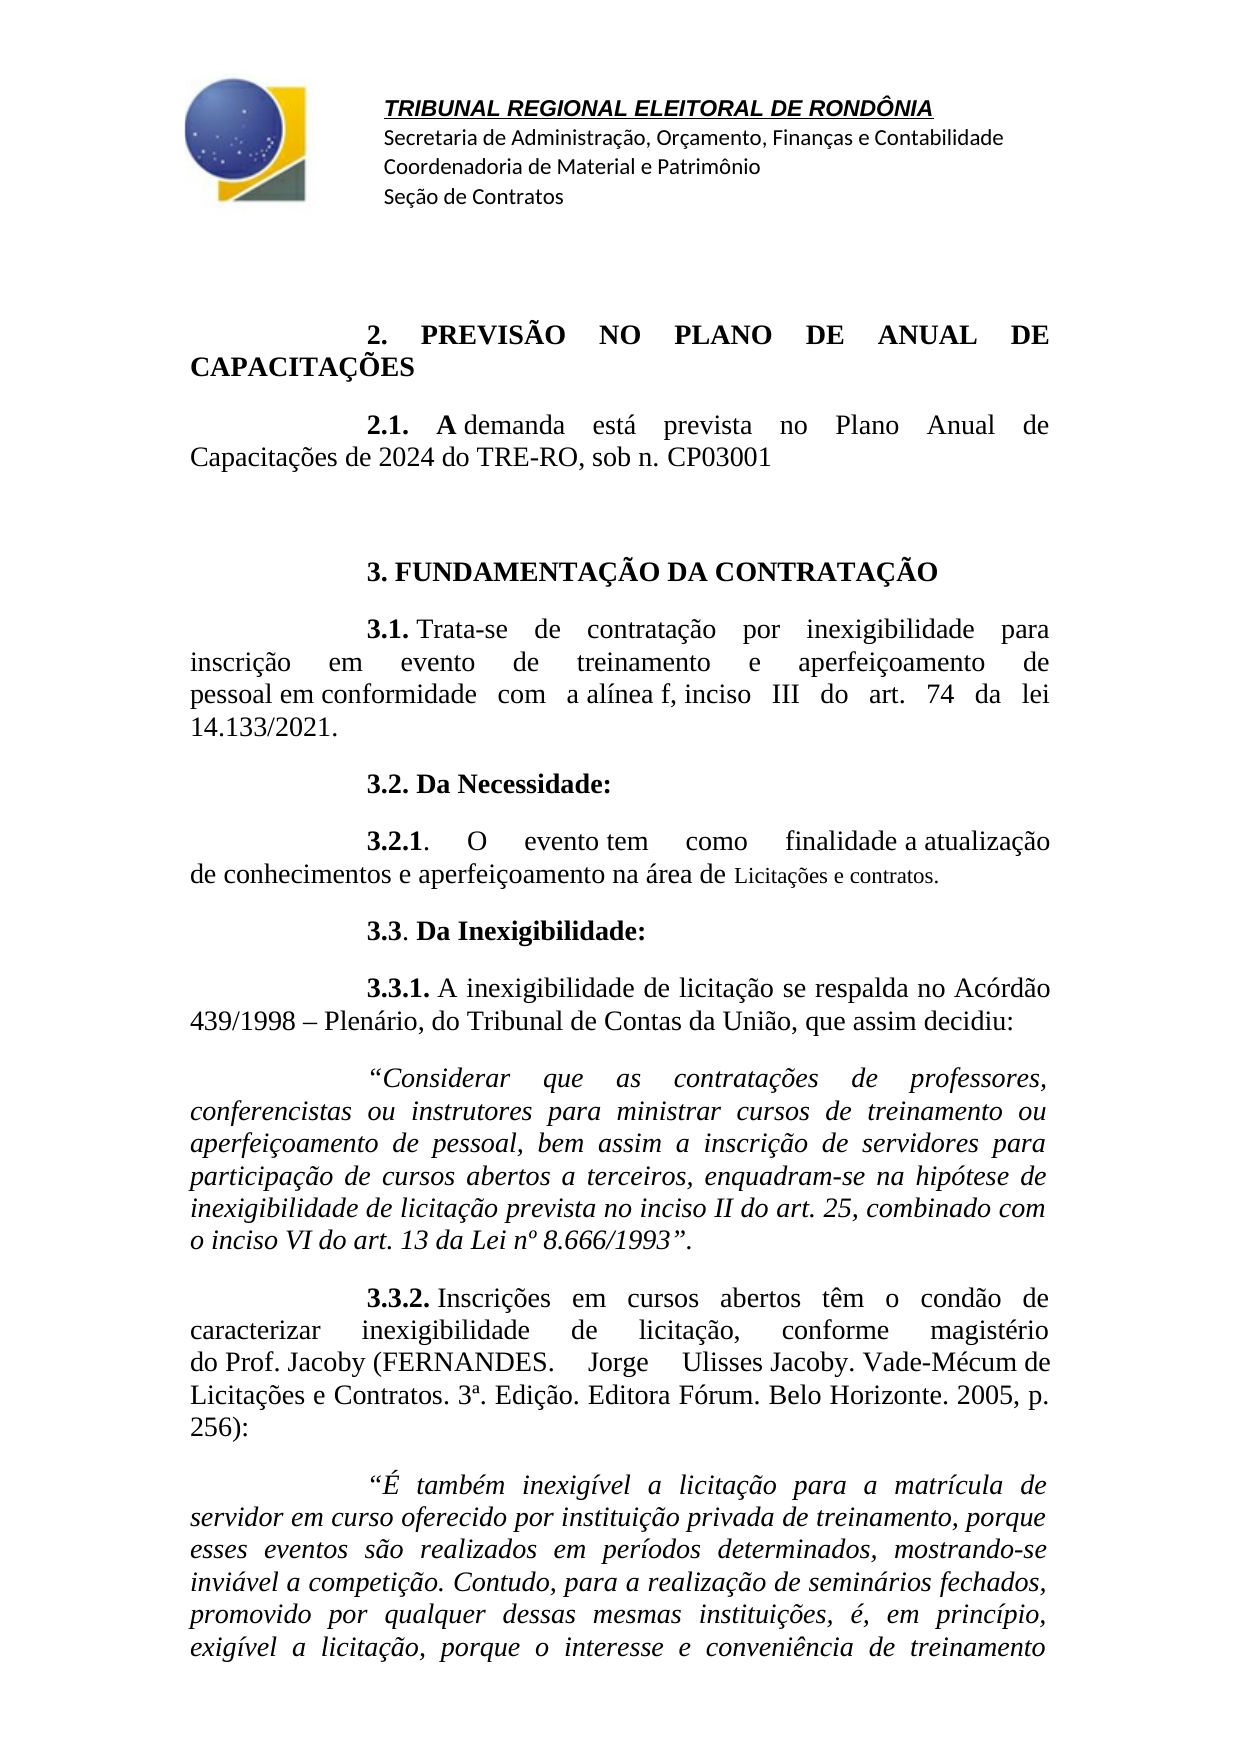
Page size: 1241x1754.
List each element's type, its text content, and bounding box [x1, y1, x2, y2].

text “É também inexigível a licitação para a matrícula de servidor em curso oferecido por instituição privada de treinamento, porque esses eventos são realizados em períodos determinados, mostrando-se inviável a competição. Contudo, para a realização de seminários fechados, promovido por qualquer dessas mesmas instituições, é, em princípio, exigível a licitação, porque o interesse e conveniência de treinamento [190, 1468, 1051, 1662]
text 3.2. Da Necessidade: [190, 767, 1051, 799]
text 2.1. A demanda está prevista no Plano Anual de Capacitações de 2024 do TRE-RO, sob n. CP03001 [190, 408, 1051, 473]
text 2. PREVISÃO NO PLANO DE ANUAL DE CAPACITAÇÕES [190, 318, 1051, 383]
text 3.3. Da Inexigibilidade: [190, 914, 1051, 947]
text 3.1. Trata-se de contratação por inexigibilidade para inscrição em evento de treinamento e aperfeiçoamento de pessoal em conformidade com a alínea f, inciso III do art. 74 da lei 14.133/2021. [190, 612, 1051, 742]
text 3. FUNDAMENTAÇÃO DA CONTRATAÇÃO [190, 555, 1051, 587]
text 3.2.1. O evento tem como finalidade a atualização de conhecimentos e aperfeiçoamento na área de Licitações e contratos. [190, 824, 1051, 889]
text 3.3.2. Inscrições em cursos abertos têm o condão de caracterizar inexigibilidade de licitação, conforme magistério do Prof. Jacoby (FERNANDES. Jorge Ulisses Jacoby. Vade-Mécum de Licitações e Contratos. 3ª. Edição. Editora Fórum. Belo Horizonte. 2005, p. 256): [190, 1281, 1051, 1443]
text “Considerar que as contratações de professores, conferencistas ou instrutores para ministrar cursos de treinamento ou aperfeiçoamento de pessoal, bem assim a inscrição de servidores para participação de cursos abertos a terceiros, enquadram-se na hipótese de inexigibilidade de licitação prevista no inciso II do art. 25, combinado com o inciso VI do art. 13 da Lei nº 8.666/1993”. [190, 1061, 1051, 1256]
text 3.3.1. A inexigibilidade de licitação se respalda no Acórdão 439/1998 – Plenário, do Tribunal de Contas da União, que assim decidiu: [190, 972, 1051, 1036]
